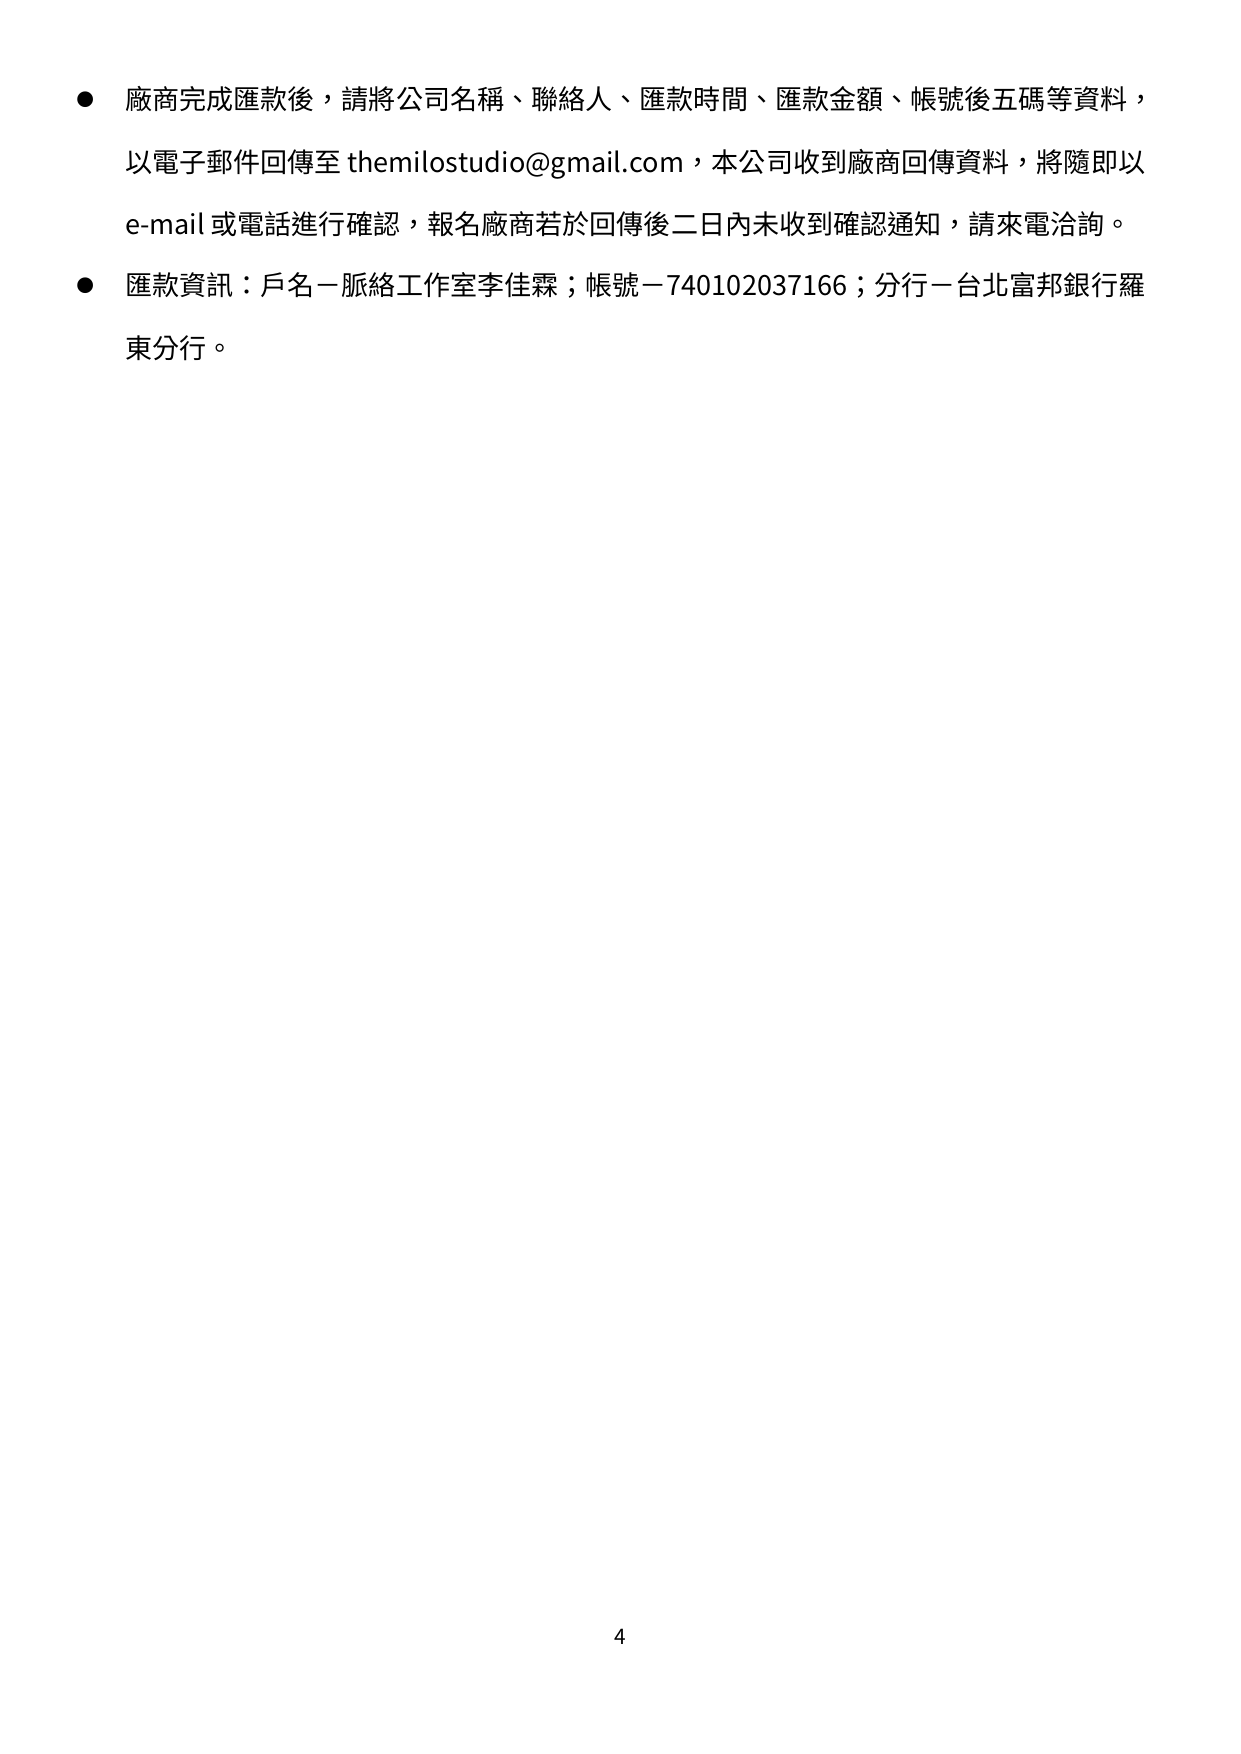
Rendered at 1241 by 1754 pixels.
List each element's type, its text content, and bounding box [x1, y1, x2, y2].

list 匯款資訊：戶名－脈絡工作室李佳霖；帳號－740102037166；分行－台北富邦銀行羅東分行。 [75, 263, 1165, 367]
list 廠商完成匯款後，請將公司名稱、聯絡人、匯款時間、匯款金額、帳號後五碼等資料，以電子郵件回傳至themilostudio@gmail.com，本公司收到廠商回傳資料，將隨即以e-mail或電話進行確認，報名廠商若於回傳後二日內未收到確認通知，請來電洽詢。 [75, 77, 1165, 243]
